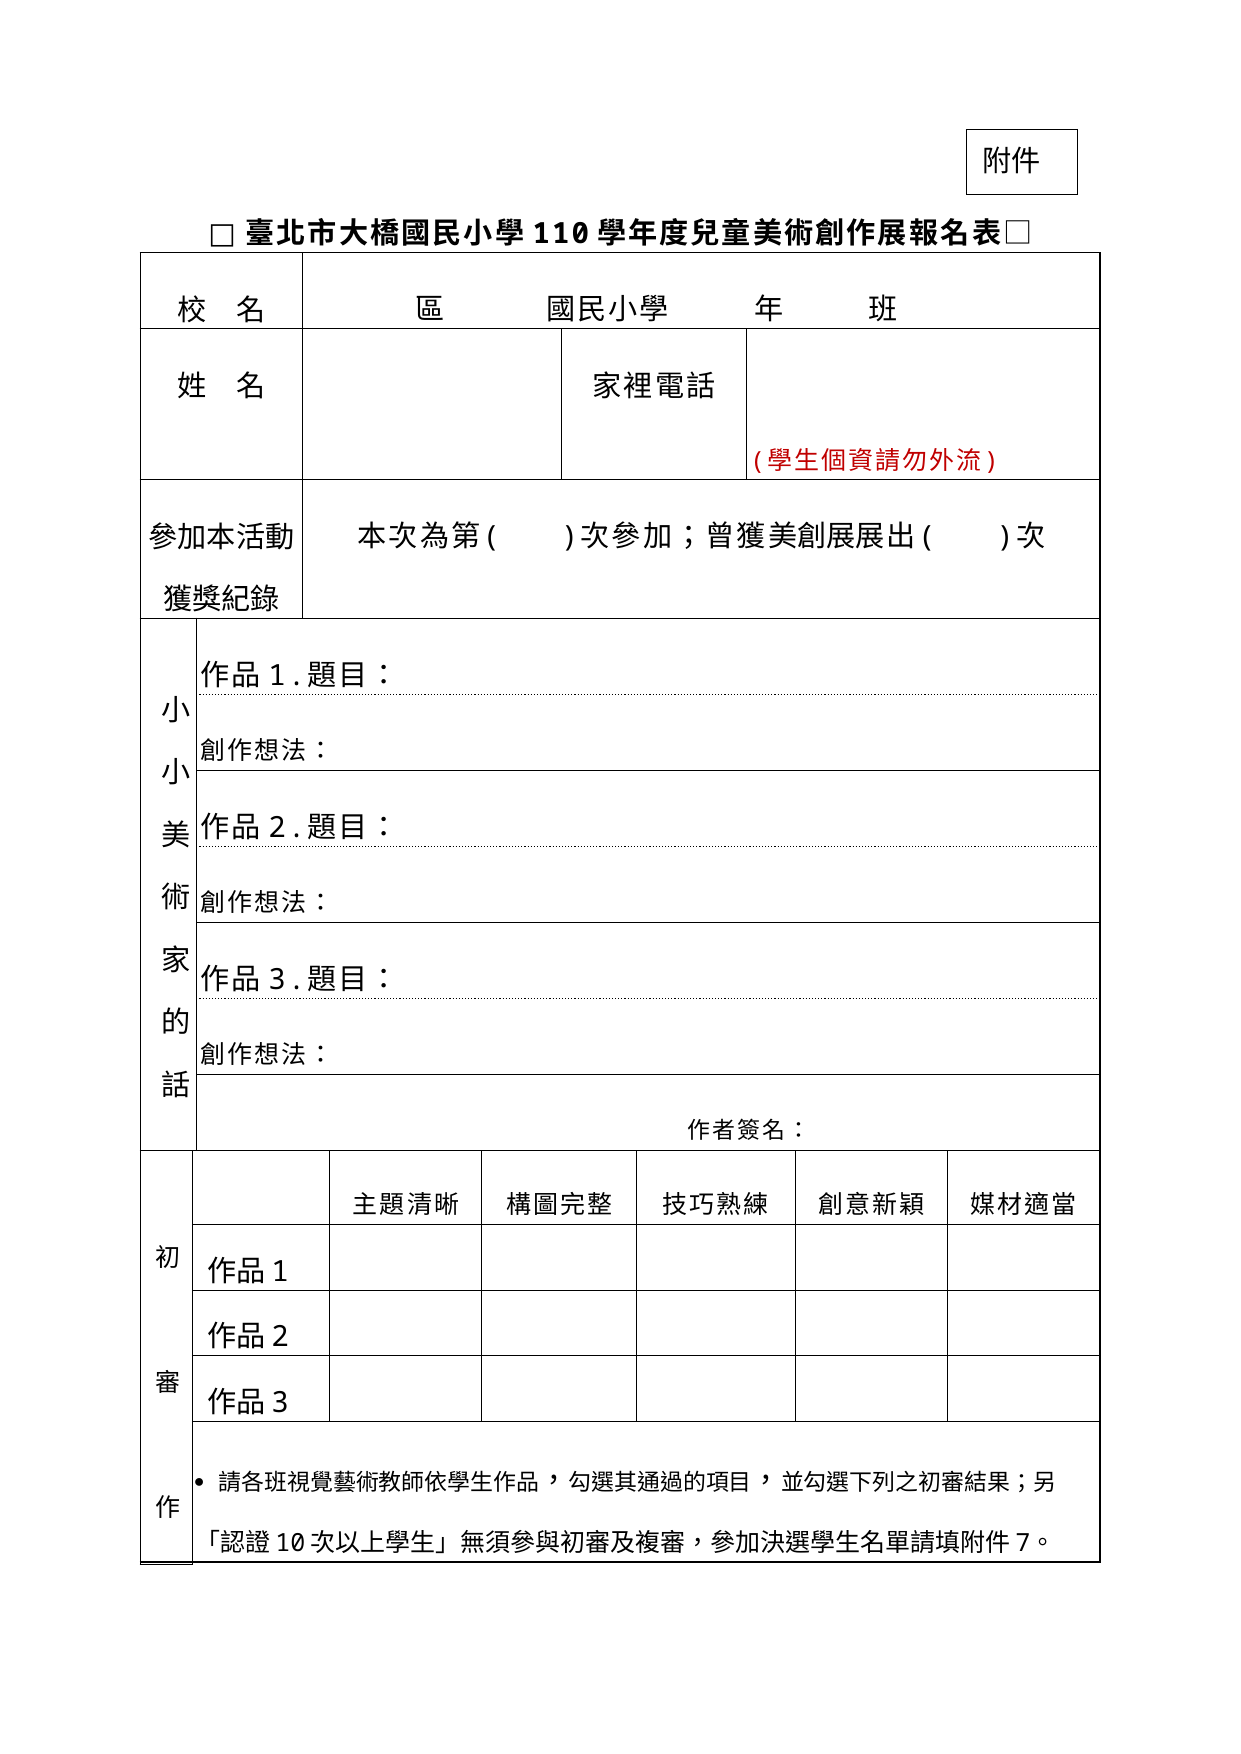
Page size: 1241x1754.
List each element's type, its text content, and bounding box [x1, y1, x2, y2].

table_cell [637, 1356, 795, 1421]
table_cell 初 審 作 [141, 1151, 192, 1561]
list 臺北市大橋國民小學110學年度兒童美術創作展報名表□ [75, 189, 1165, 252]
table_cell [948, 1356, 1099, 1421]
table_cell  請各班視覺藝術教師依學生作品，勾選其通過的項目，並勾選下列之初審結果；另「認證10次以上學生」無須參與初審及複審，參加決選學生名單請填附件7。 [193, 1422, 1099, 1561]
table_cell [482, 1356, 636, 1421]
table_cell 家裡電話 [562, 329, 746, 479]
table_cell 創意新穎 [796, 1151, 947, 1224]
table_cell [637, 1291, 795, 1355]
table_cell 創作想法： [197, 694, 1099, 770]
table_cell [796, 1225, 947, 1289]
table_cell [193, 1151, 329, 1224]
table_cell 媒材適當 [948, 1151, 1099, 1224]
list 臺北市大橋國民小學110學年度兒童美術創作展報名表□ [967, 130, 1077, 194]
table_cell [796, 1291, 947, 1355]
table_cell 創作想法： [197, 998, 1099, 1074]
table_cell [796, 1356, 947, 1421]
table_cell [303, 329, 561, 479]
table_cell 參加本活動獲獎紀錄 [141, 480, 302, 618]
list 附件2 [982, 137, 1062, 186]
table_cell 作品1 [193, 1225, 329, 1289]
table_cell [330, 1291, 481, 1355]
table_cell [948, 1225, 1099, 1289]
table_cell 作品2.題目： [197, 771, 1099, 846]
table_cell 作品2 [193, 1291, 329, 1355]
table_cell [482, 1225, 636, 1289]
table_header 校 名 [141, 253, 302, 328]
table_header 區 國民小學 年 班 [303, 253, 1099, 328]
table_cell 本次為第( )次參加；曾獲美創展展出( )次 [303, 480, 1099, 618]
table_cell [948, 1291, 1099, 1355]
table_cell [330, 1356, 481, 1421]
table_cell 作品3 [193, 1356, 329, 1421]
table_cell 技巧熟練 [637, 1151, 795, 1224]
table_cell [637, 1225, 795, 1289]
table_cell [482, 1291, 636, 1355]
table_cell 作品1.題目： [197, 619, 1099, 694]
table_cell 姓 名 [141, 329, 302, 479]
table_cell 創作想法： [197, 846, 1099, 922]
table_cell 作者簽名： [197, 1075, 1099, 1150]
table_cell 作品3.題目： [197, 923, 1099, 998]
table_cell 主題清晰 [330, 1151, 481, 1224]
table_cell [330, 1225, 481, 1289]
table_cell 小小美術家的話 [141, 619, 196, 1150]
table_cell (學生個資請勿外流) [747, 329, 1099, 479]
table_cell 構圖完整 [482, 1151, 636, 1224]
